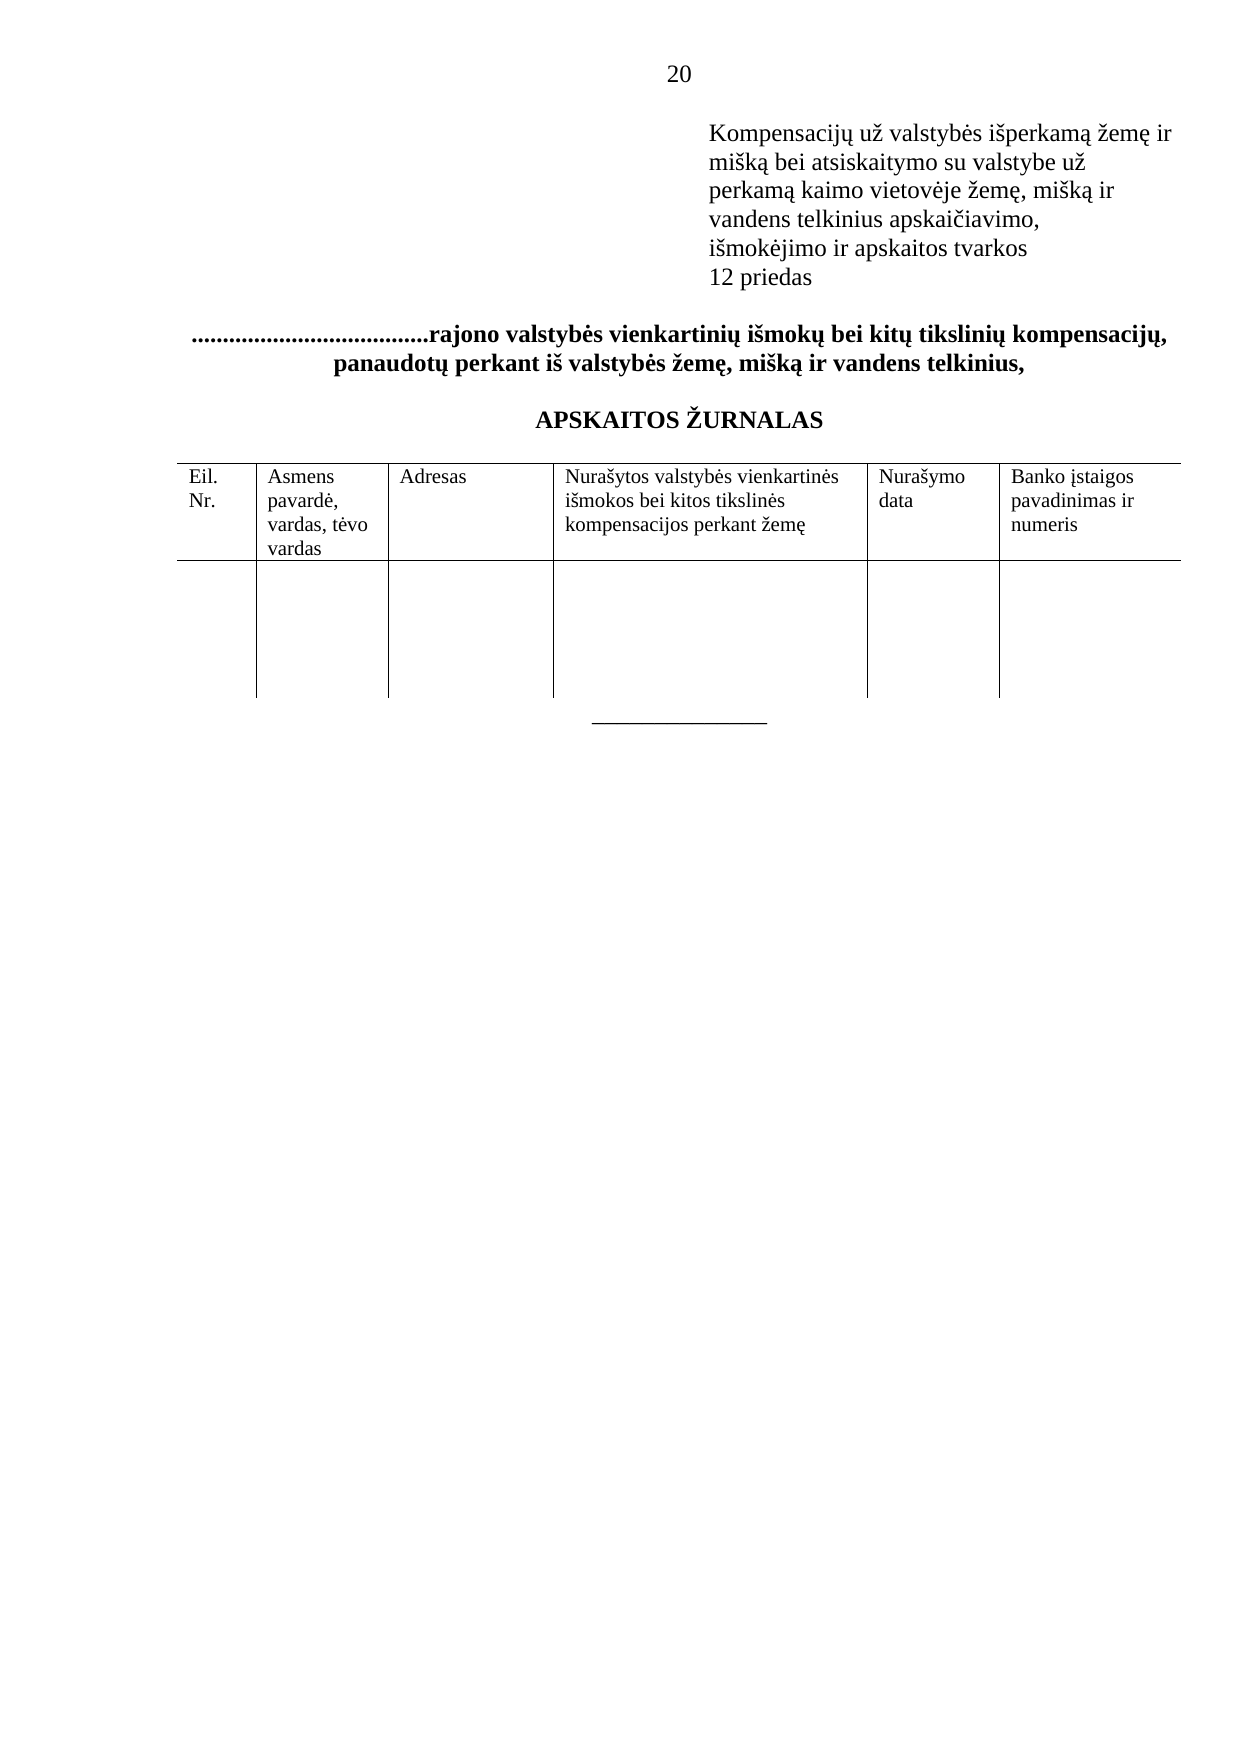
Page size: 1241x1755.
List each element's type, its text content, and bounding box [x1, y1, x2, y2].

table_cell [868, 561, 999, 698]
text išmokėjimo ir apskaitos tvarkos [177, 233, 1181, 262]
table_cell [257, 561, 388, 698]
text 12 priedas [177, 262, 1181, 291]
text ......................................rajono valstybės vienkartinių išmokų bei kitų tikslinių kompensacijų, panaudotų perkant iš valstybės žemę, mišką ir vandens telkinius, [177, 319, 1181, 377]
text ______________ [177, 698, 1181, 727]
text APSKAITOS ŽURNALAS [177, 406, 1181, 434]
table_cell [389, 561, 553, 698]
table_cell [1000, 561, 1181, 698]
table_cell [177, 561, 256, 698]
text perkamą kaimo vietovėje žemę, mišką ir [177, 176, 1181, 204]
table_header Nurašymo data [868, 464, 999, 560]
text vandens telkinius apskaičiavimo, [177, 204, 1181, 233]
table_header Adresas [389, 464, 553, 560]
text mišką bei atsiskaitymo su valstybe už [177, 147, 1181, 176]
table_header Banko įstaigos pavadinimas ir numeris [1000, 464, 1181, 560]
table_header Asmens pavardė, vardas, tėvo vardas [257, 464, 388, 560]
table_header Nurašytos valstybės vienkartinės išmokos bei kitos tikslinės kompensacijos perkant žemę [554, 464, 867, 560]
text Kompensacijų už valstybės išperkamą žemę ir [177, 118, 1181, 147]
table_header Eil. Nr. [177, 464, 256, 560]
table_cell [554, 561, 867, 698]
